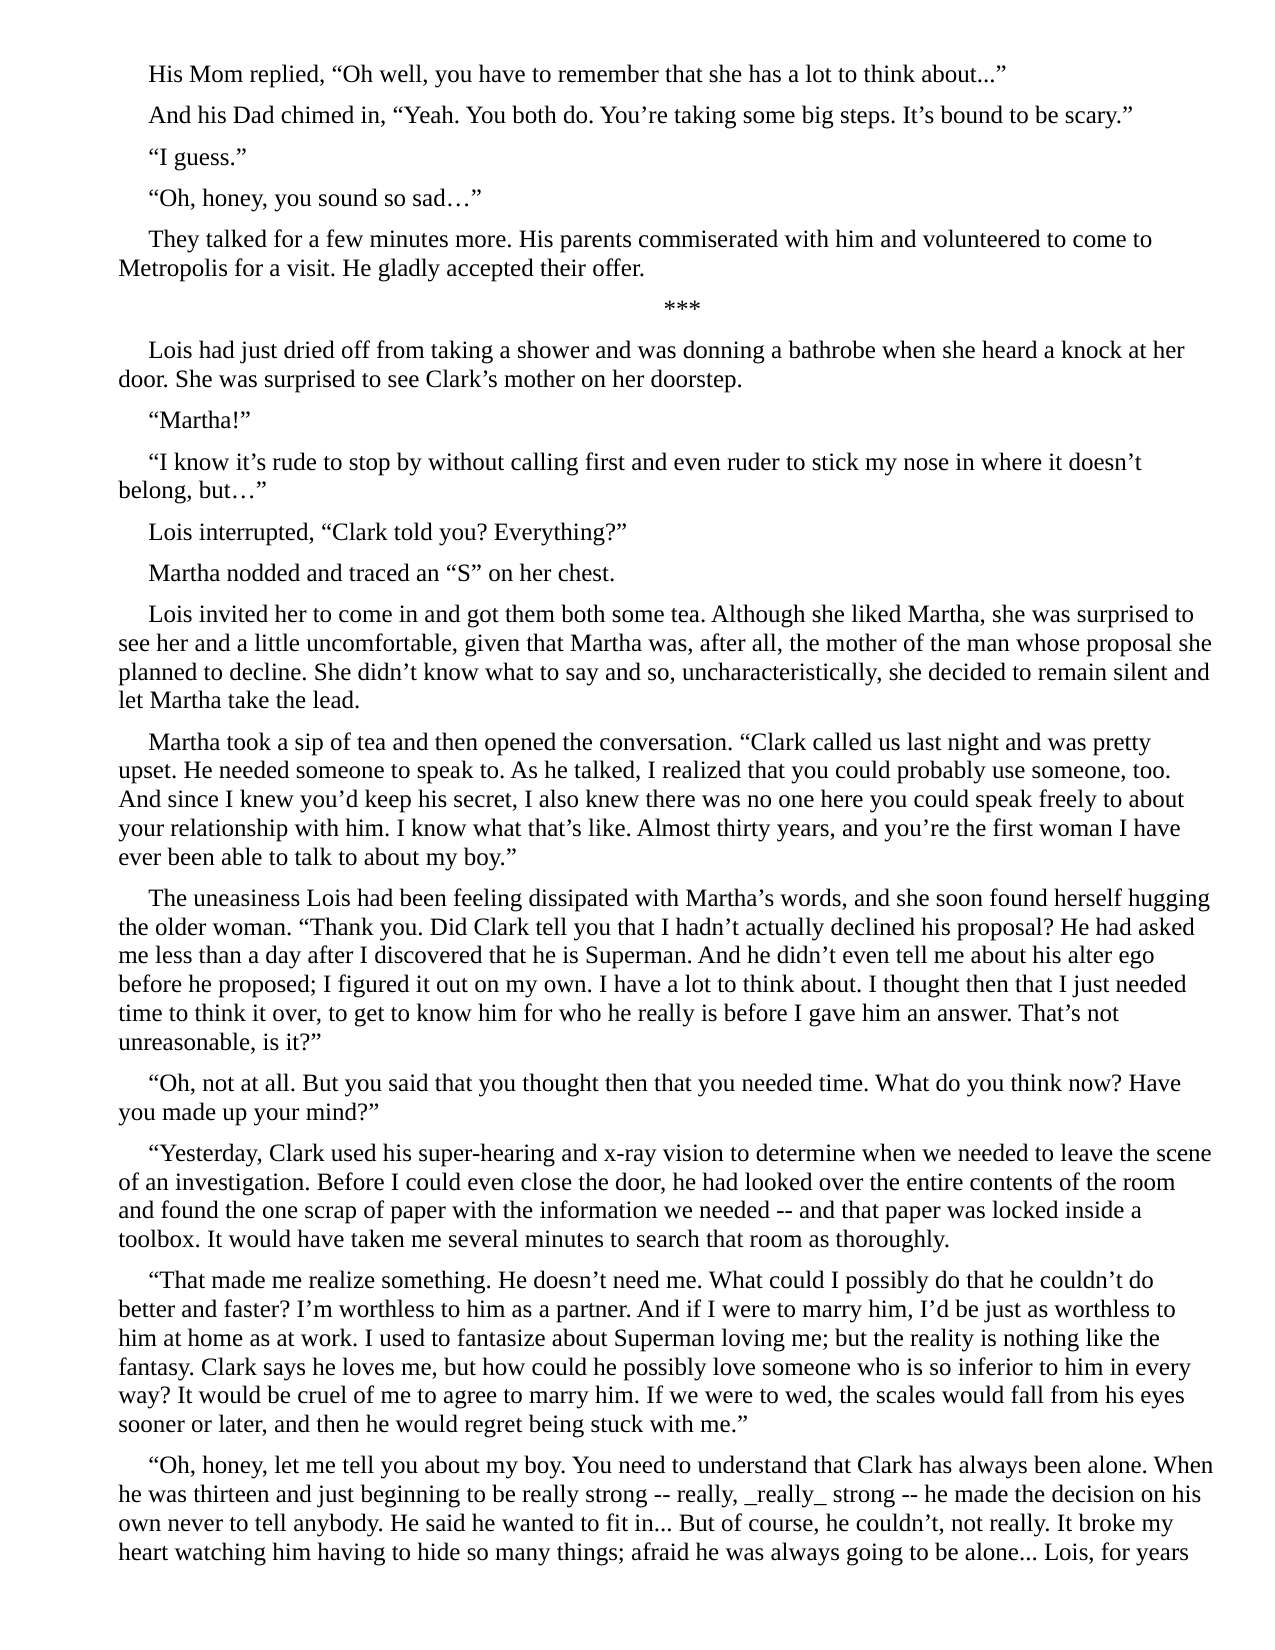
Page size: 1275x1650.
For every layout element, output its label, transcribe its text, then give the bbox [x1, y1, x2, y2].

text “Yesterday, Clark used his super-hearing and x-ray vision to determine when we needed to leave the scene of an investigation. Before I could even close the door, he had looked over the entire contents of the room and found the one scrap of paper with the information we needed -- and that paper was locked inside a toolbox. It would have taken me several minutes to search that room as thoroughly. [118, 1138, 1216, 1253]
text “Oh, honey, you sound so sad…” [118, 183, 1216, 212]
text “I guess.” [118, 142, 1216, 170]
text “I know it’s rude to stop by without calling first and even ruder to stick my nose in where it doesn’t belong, but…” [118, 447, 1216, 504]
text They talked for a few minutes more. His parents commiserated with him and volunteered to come to Metropolis for a visit. He gladly accepted their offer. [118, 224, 1216, 282]
text Martha took a sip of tea and then opened the conversation. “Clark called us last night and was pretty upset. He needed someone to speak to. As he talked, I realized that you could probably use someone, too. And since I knew you’d keep his secret, I also knew there was no one here you could speak freely to about your relationship with him. I know what that’s like. Almost thirty years, and you’re the first woman I have ever been able to talk to about my boy.” [118, 727, 1216, 870]
text “That made me realize something. He doesn’t need me. What could I possibly do that he couldn’t do better and faster? I’m worthless to him as a partner. And if I were to marry him, I’d be just as worthless to him at home as at work. I used to fantasize about Superman loving me; but the reality is nothing like the fantasy. Clark says he loves me, but how could he possibly love someone who is so inferior to him in every way? It would be cruel of me to agree to marry him. If we were to wed, the scales would fall from his eyes sooner or later, and then he would regret being stuck with me.” [118, 1265, 1216, 1438]
text Martha nodded and traced an “S” on her chest. [118, 558, 1216, 587]
text His Mom replied, “Oh well, you have to remember that she has a lot to think about...” [118, 59, 1216, 88]
text “Martha!” [118, 405, 1216, 434]
text “Oh, not at all. But you said that you thought then that you needed time. What do you think now? Have you made up your mind?” [118, 1068, 1216, 1125]
text The uneasiness Lois had been feeling dissipated with Martha’s words, and she soon found herself hugging the older woman. “Thank you. Did Clark tell you that I hadn’t actually declined his proposal? He had asked me less than a day after I discovered that he is Superman. And he didn’t even tell me about his alter ego before he proposed; I figured it out on my own. I have a lot to think about. I thought then that I just needed time to think it over, to get to know him for who he really is before I gave him an answer. That’s not unreasonable, is it?” [118, 883, 1216, 1055]
text Lois invited her to come in and got them both some tea. Although she liked Martha, she was surprised to see her and a little uncomfortable, given that Martha was, after all, the mother of the man whose proposal she planned to decline. She didn’t know what to say and so, uncharacteristically, she decided to remain silent and let Martha take the lead. [118, 599, 1216, 714]
text Lois interrupted, “Clark told you? Everything?” [118, 517, 1216, 545]
text And his Dad chimed in, “Yeah. You both do. You’re taking some big steps. It’s bound to be scary.” [118, 100, 1216, 129]
text Lois had just dried off from taking a shower and was donning a bathrobe when she heard a knock at her door. She was surprised to see Clark’s mother on her doorstep. [118, 335, 1216, 393]
text *** [118, 294, 1216, 323]
text “Oh, honey, let me tell you about my boy. You need to understand that Clark has always been alone. When he was thirteen and just beginning to be really strong -- really, _really_ strong -- he made the decision on his own never to tell anybody. He said he wanted to fit in... But of course, he couldn’t, not really. It broke my heart watching him having to hide so many things; afraid he was always going to be alone... Lois, for years [118, 1450, 1216, 1565]
